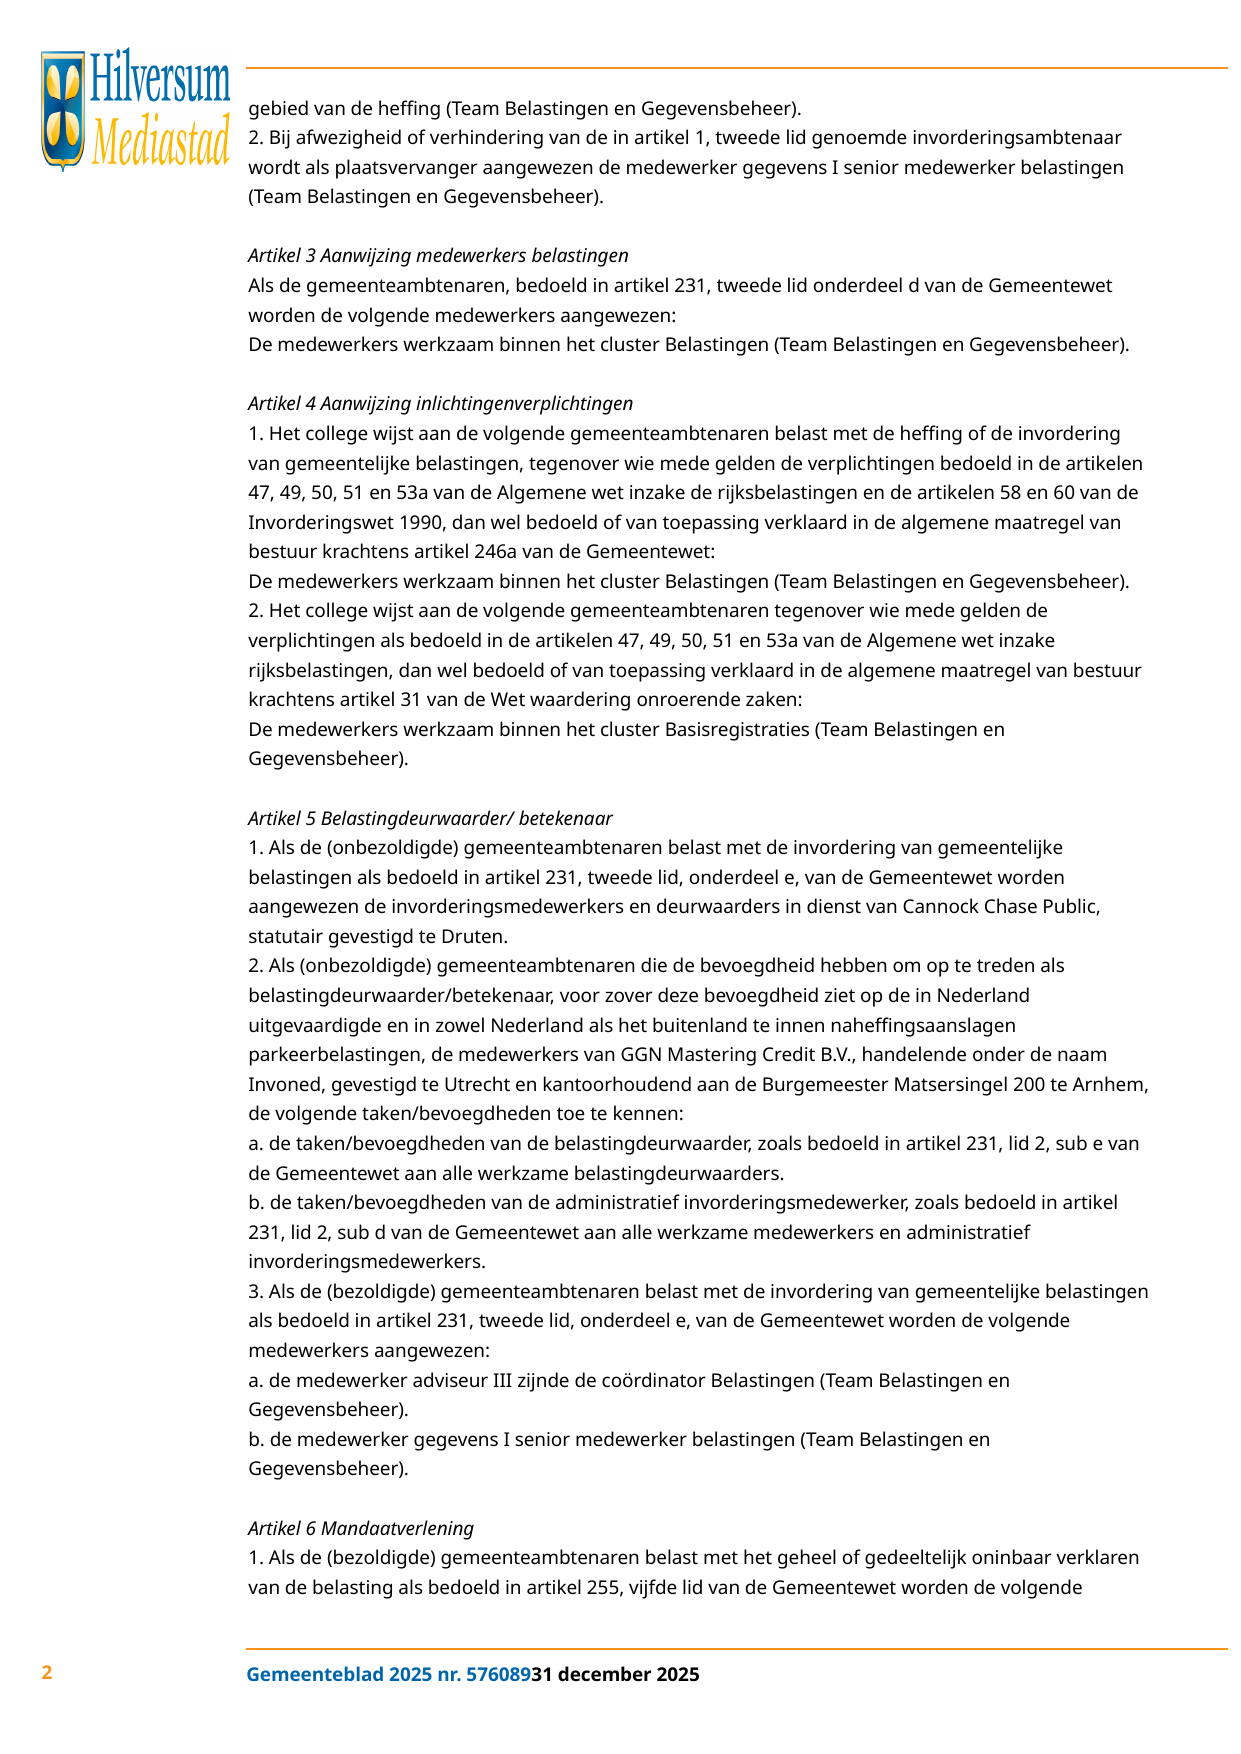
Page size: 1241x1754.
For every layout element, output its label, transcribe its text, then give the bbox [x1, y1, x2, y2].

text 3. Als de (bezoldigde) gemeenteambtenaren belast met de invordering van gemeentelijke belastingen als bedoeld in artikel 231, tweede lid, onderdeel e, van de Gemeentewet worden de volgende medewerkers aangewezen: [248, 1278, 1152, 1363]
text 2. Het college wijst aan de volgende gemeenteambtenaren tegenover wie mede gelden de verplichtingen als bedoeld in de artikelen 47, 49, 50, 51 en 53a van de Algemene wet inzake rijksbelastingen, dan wel bedoeld of van toepassing verklaard in de algemene maatregel van bestuur krachtens artikel 31 van de Wet waardering onroerende zaken: [248, 598, 1152, 712]
text 1. Als de (bezoldigde) gemeenteambtenaren belast met het geheel of gedeeltelijk oninbaar verklaren van de belasting als bedoeld in artikel 255, vijfde lid van de Gemeentewet worden de volgende [248, 1544, 1152, 1600]
text 2. Als (onbezoldigde) gemeenteambtenaren die de bevoegdheid hebben om op te treden als belastingdeurwaarder/betekenaar, voor zover deze bevoegdheid ziet op de in Nederland uitgevaardigde en in zowel Nederland als het buitenland te innen naheffingsaanslagen parkeerbelastingen, de medewerkers van GGN Mastering Credit B.V., handelende onder de naam Invoned, gevestigd te Utrecht en kantoorhoudend aan de Burgemeester Matsersingel 200 te Arnhem, de volgende taken/bevoegdheden toe te kennen: [248, 953, 1152, 1126]
text Artikel 5 Belastingdeurwaarder/ betekenaar [248, 805, 1152, 831]
text Artikel 4 Aanwijzing inlichtingenverplichtingen [248, 391, 1152, 416]
text Artikel 6 Mandaatverlening [248, 1515, 1152, 1541]
text 1. Als de (onbezoldigde) gemeenteambtenaren belast met de invordering van gemeentelijke belastingen als bedoeld in artikel 231, tweede lid, onderdeel e, van de Gemeentewet worden aangewezen de invorderingsmedewerkers en deurwaarders in dienst van Cannock Chase Public, statutair gevestigd te Druten. [248, 834, 1152, 949]
text van gemeentelijke belastingen, tegenover wie mede gelden de verplichtingen bedoeld in de artikelen 47, 49, 50, 51 en 53a van de Algemene wet inzake de rijksbelastingen en de artikelen 58 en 60 van de Invorderingswet 1990, dan wel bedoeld of van toepassing verklaard in de algemene maatregel van bestuur krachtens artikel 246a van de Gemeentewet: [248, 450, 1152, 564]
text Als de gemeenteambtenaren, bedoeld in artikel 231, tweede lid onderdeel d van de Gemeentewet worden de volgende medewerkers aangewezen: [248, 272, 1152, 328]
text De medewerkers werkzaam binnen het cluster Belastingen (Team Belastingen en Gegevensbeheer). [248, 568, 1152, 594]
text b. de taken/bevoegdheden van de administratief invorderingsmedewerker, zoals bedoeld in artikel 231, lid 2, sub d van de Gemeentewet aan alle werkzame medewerkers en administratief invorderingsmedewerkers. [248, 1189, 1152, 1274]
text 1. Het college wijst aan de volgende gemeenteambtenaren belast met de heffing of de invordering [248, 420, 1152, 446]
text Artikel 3 Aanwijzing medewerkers belastingen [248, 243, 1152, 268]
text a. de taken/bevoegdheden van de belastingdeurwaarder, zoals bedoeld in artikel 231, lid 2, sub e van de Gemeentewet aan alle werkzame belastingdeurwaarders. [248, 1130, 1152, 1186]
picture [41, 47, 231, 172]
text De medewerkers werkzaam binnen het cluster Belastingen (Team Belastingen en Gegevensbeheer). [248, 331, 1152, 357]
text De medewerkers werkzaam binnen het cluster Basisregistraties (Team Belastingen en Gegevensbeheer). [248, 716, 1152, 771]
text 2. Bij afwezigheid of verhindering van de in artikel 1, tweede lid genoemde invorderingsambtenaar wordt als plaatsvervanger aangewezen de medewerker gegevens I senior medewerker belastingen (Team Belastingen en Gegevensbeheer). [248, 124, 1152, 209]
text b. de medewerker gegevens I senior medewerker belastingen (Team Belastingen en Gegevensbeheer). [248, 1426, 1152, 1481]
text gebied van de heffing (Team Belastingen en Gegevensbeheer). [248, 95, 1152, 121]
text a. de medewerker adviseur III zijnde de coördinator Belastingen (Team Belastingen en Gegevensbeheer). [248, 1367, 1152, 1422]
